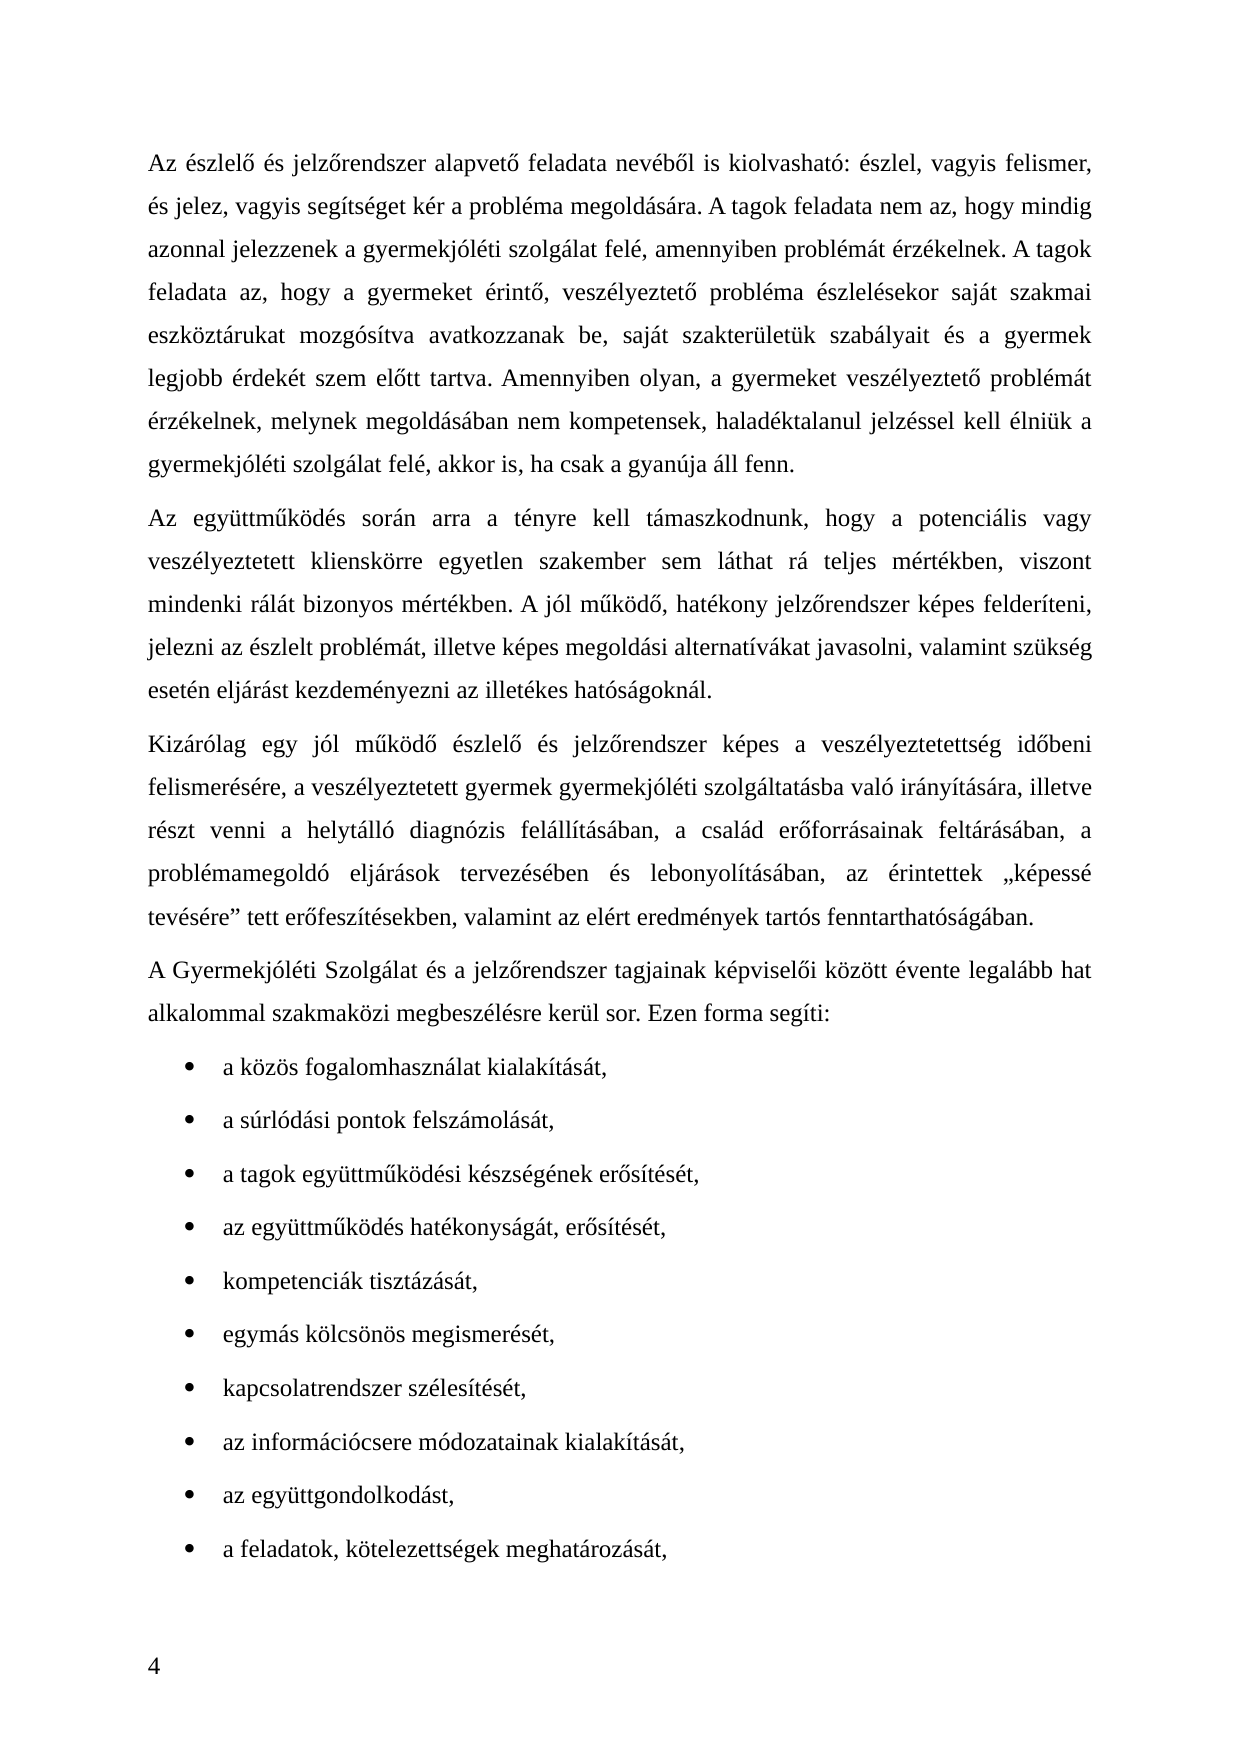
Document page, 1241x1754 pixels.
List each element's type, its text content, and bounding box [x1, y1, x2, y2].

list a tagok együttműködési készségének erősítését, [185, 1159, 1093, 1188]
list az együttműködés hatékonyságát, erősítését, [185, 1212, 1093, 1241]
text Kizárólag egy jól működő észlelő és jelzőrendszer képes a veszélyeztetettség időbeni felismerésére, a veszélyeztetett gyermek gyermekjóléti szolgáltatásba való irányítására, illetve részt venni a helytálló diagnózis felállításában, a család erőforrásainak feltárásában, a problémamegoldó eljárások tervezésében és lebonyolításában, az érintettek „képessé tevésére” tett erőfeszítésekben, valamint az elért eredmények tartós fenntarthatóságában. [148, 729, 1093, 930]
list kapcsolatrendszer szélesítését, [185, 1373, 1093, 1402]
list kompetenciák tisztázását, [185, 1266, 1093, 1295]
list az információcsere módozatainak kialakítását, [185, 1427, 1093, 1455]
list a feladatok, kötelezettségek meghatározását, [185, 1534, 1093, 1562]
list az együttgondolkodást, [185, 1480, 1093, 1509]
text A Gyermekjóléti Szolgálat és a jelzőrendszer tagjainak képviselői között évente legalább hat alkalommal szakmaközi megbeszélésre kerül sor. Ezen forma segíti: [148, 955, 1093, 1027]
text Az észlelő és jelzőrendszer alapvető feladata nevéből is kiolvasható: észlel, vagyis felismer, és jelez, vagyis segítséget kér a probléma megoldására. A tagok feladata nem az, hogy mindig azonnal jelezzenek a gyermekjóléti szolgálat felé, amennyiben problémát érzékelnek. A tagok feladata az, hogy a gyermeket érintő, veszélyeztető probléma észlelésekor saját szakmai eszköztárukat mozgósítva avatkozzanak be, saját szakterületük szabályait és a gyermek legjobb érdekét szem előtt tartva. Amennyiben olyan, a gyermeket veszélyeztető problémát érzékelnek, melynek megoldásában nem kompetensek, haladéktalanul jelzéssel kell élniük a gyermekjóléti szolgálat felé, akkor is, ha csak a gyanúja áll fenn. [148, 148, 1093, 478]
list a közös fogalomhasználat kialakítását, [185, 1052, 1093, 1081]
list a súrlódási pontok felszámolását, [185, 1105, 1093, 1134]
text Az együttműködés során arra a tényre kell támaszkodnunk, hogy a potenciális vagy veszélyeztetett klienskörre egyetlen szakember sem láthat rá teljes mértékben, viszont mindenki rálát bizonyos mértékben. A jól működő, hatékony jelzőrendszer képes felderíteni, jelezni az észlelt problémát, illetve képes megoldási alternatívákat javasolni, valamint szükség esetén eljárást kezdeményezni az illetékes hatóságoknál. [148, 503, 1093, 704]
list egymás kölcsönös megismerését, [185, 1319, 1093, 1348]
